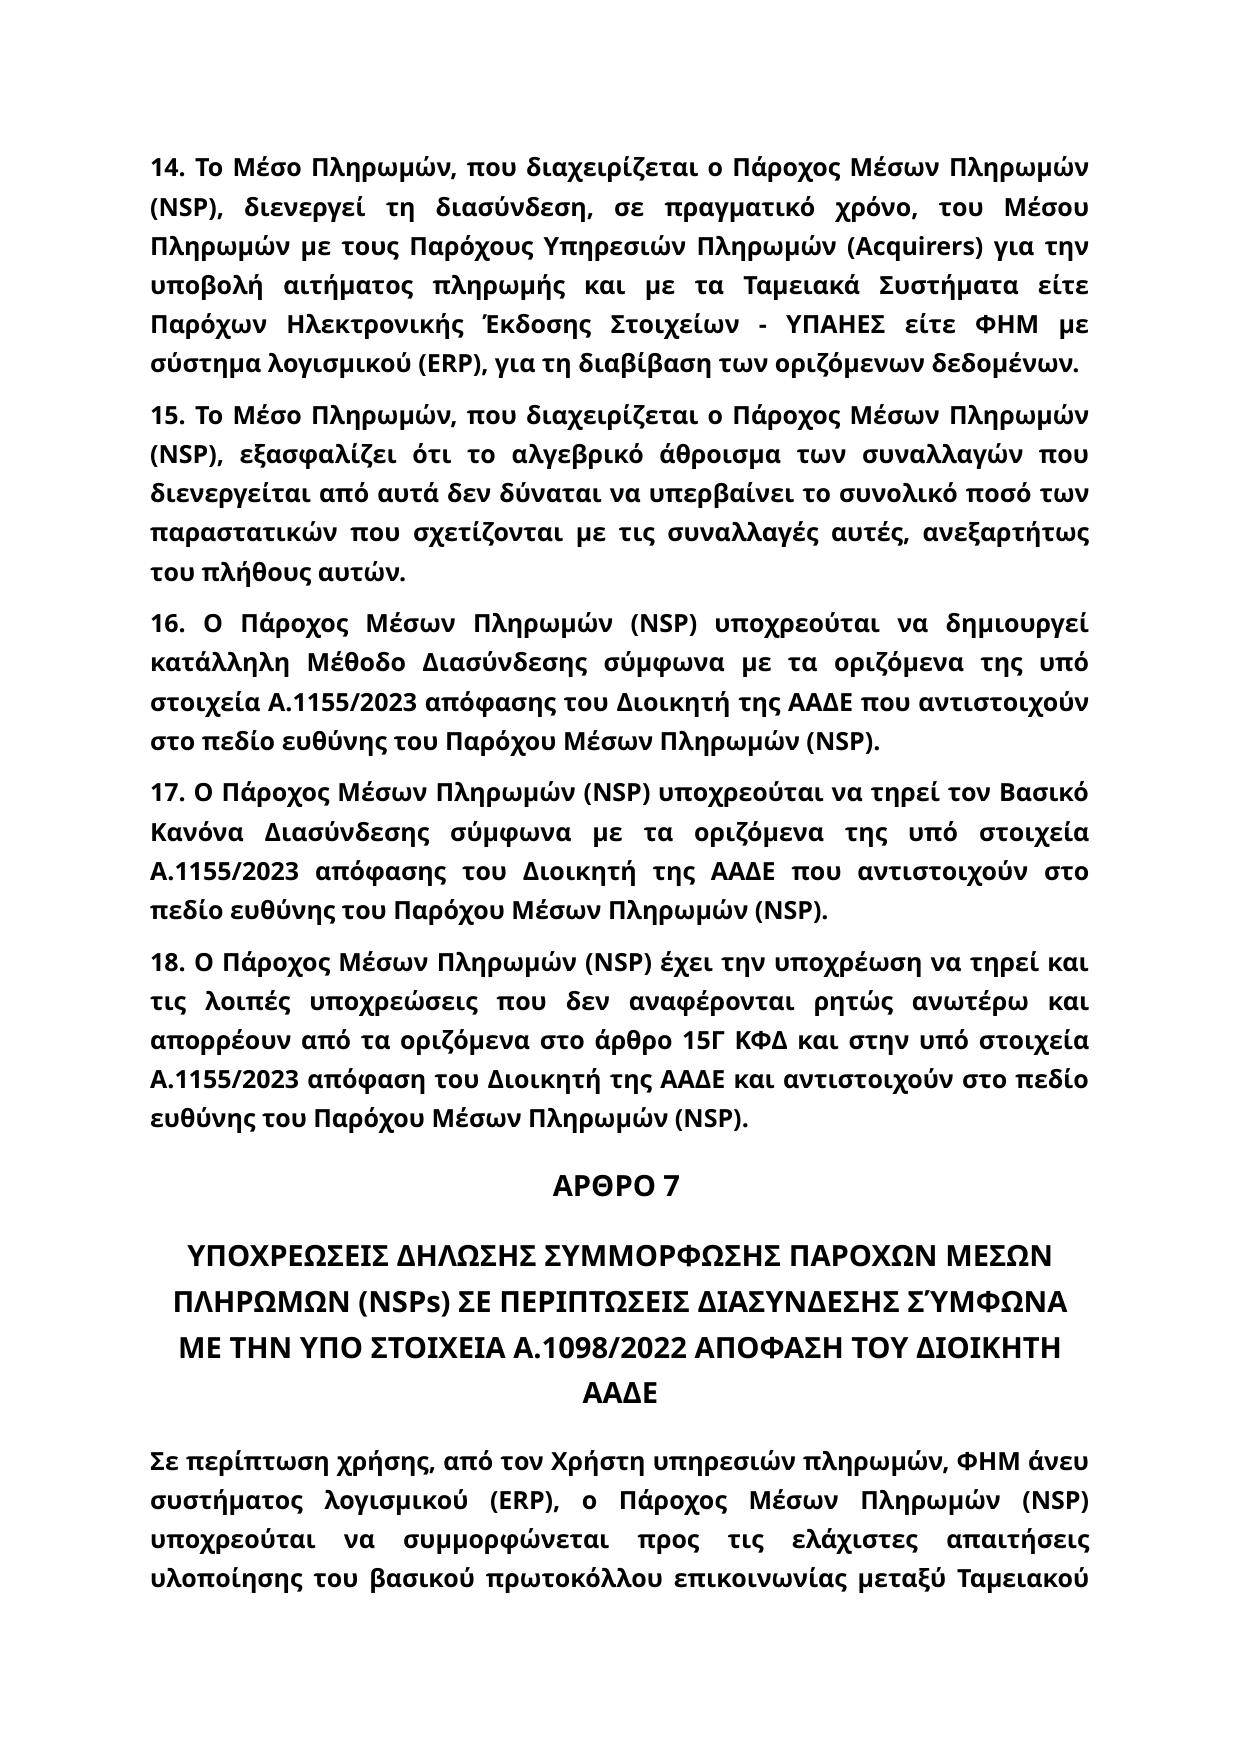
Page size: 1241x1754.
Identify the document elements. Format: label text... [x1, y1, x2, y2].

text 16. Ο Πάροχος Μέσων Πληρωμών (NSP) υποχρεούται να δημιουργεί κατάλληλη Μέθοδο Διασύνδεσης σύμφωνα με τα οριζόμενα της υπό στοιχεία Α.1155/2023 απόφασης του Διοικητή της ΑΑΔΕ που αντιστοιχούν στο πεδίο ευθύνης του Παρόχου Μέσων Πληρωμών (NSP). [150, 606, 1090, 757]
subtitle ΥΠΟΧΡΕΩΣΕΙΣ ΔΗΛΩΣΗΣ ΣΥΜΜΟΡΦΩΣΗΣ ΠΑΡΟΧΩΝ ΜΕΣΩΝ ΠΛΗΡΩΜΩΝ (NSPs) ΣΕ ΠΕΡΙΠΤΩΣΕΙΣ ΔΙΑΣΥΝΔΕΣΗΣ ΣΎΜΦΩΝΑ ΜΕ ΤΗΝ ΥΠΟ ΣΤΟΙΧΕΙΑ Α.1098/2022 ΑΠΟΦΑΣΗ ΤΟΥ ΔΙΟΙΚΗΤΗ ΑΑΔΕ [150, 1236, 1090, 1412]
text Σε περίπτωση χρήσης, από τον Χρήστη υπηρεσιών πληρωμών, ΦΗΜ άνευ συστήματος λογισμικού (ERP), ο Πάροχος Μέσων Πληρωμών (NSP) υποχρεούται να συμμορφώνεται προς τις ελάχιστες απαιτήσεις υλοποίησης του βασικού πρωτοκόλλου επικοινωνίας μεταξύ Ταμειακού [150, 1443, 1090, 1595]
subtitle ΑΡΘΡΟ 7 [150, 1165, 1090, 1205]
text 15. Το Μέσο Πληρωμών, που διαχειρίζεται ο Πάροχος Μέσων Πληρωμών (NSP), εξασφαλίζει ότι το αλγεβρικό άθροισμα των συναλλαγών που διενεργείται από αυτά δεν δύναται να υπερβαίνει το συνολικό ποσό των παραστατικών που σχετίζονται με τις συναλλαγές αυτές, ανεξαρτήτως του πλήθους αυτών. [150, 397, 1090, 588]
text 17. Ο Πάροχος Μέσων Πληρωμών (NSP) υποχρεούται να τηρεί τον Βασικό Κανόνα Διασύνδεσης σύμφωνα με τα οριζόμενα της υπό στοιχεία Α.1155/2023 απόφασης του Διοικητή της ΑΑΔΕ που αντιστοιχούν στο πεδίο ευθύνης του Παρόχου Μέσων Πληρωμών (NSP). [150, 775, 1090, 927]
text 18. Ο Πάροχος Μέσων Πληρωμών (NSP) έχει την υποχρέωση να τηρεί και τις λοιπές υποχρεώσεις που δεν αναφέρονται ρητώς ανωτέρω και απορρέουν από τα οριζόμενα στο άρθρο 15Γ ΚΦΔ και στην υπό στοιχεία Α.1155/2023 απόφαση του Διοικητή της ΑΑΔΕ και αντιστοιχούν στο πεδίο ευθύνης του Παρόχου Μέσων Πληρωμών (NSP). [150, 944, 1090, 1135]
text 14. Το Μέσο Πληρωμών, που διαχειρίζεται ο Πάροχος Μέσων Πληρωμών (NSP), διενεργεί τη διασύνδεση, σε πραγματικό χρόνο, του Μέσου Πληρωμών με τους Παρόχους Υπηρεσιών Πληρωμών (Acquirers) για την υποβολή αιτήματος πληρωμής και με τα Ταμειακά Συστήματα είτε Παρόχων Ηλεκτρονικής Έκδοσης Στοιχείων - ΥΠΑΗΕΣ είτε ΦΗΜ με σύστημα λογισμικού (ERP), για τη διαβίβαση των οριζόμενων δεδομένων. [150, 150, 1090, 380]
